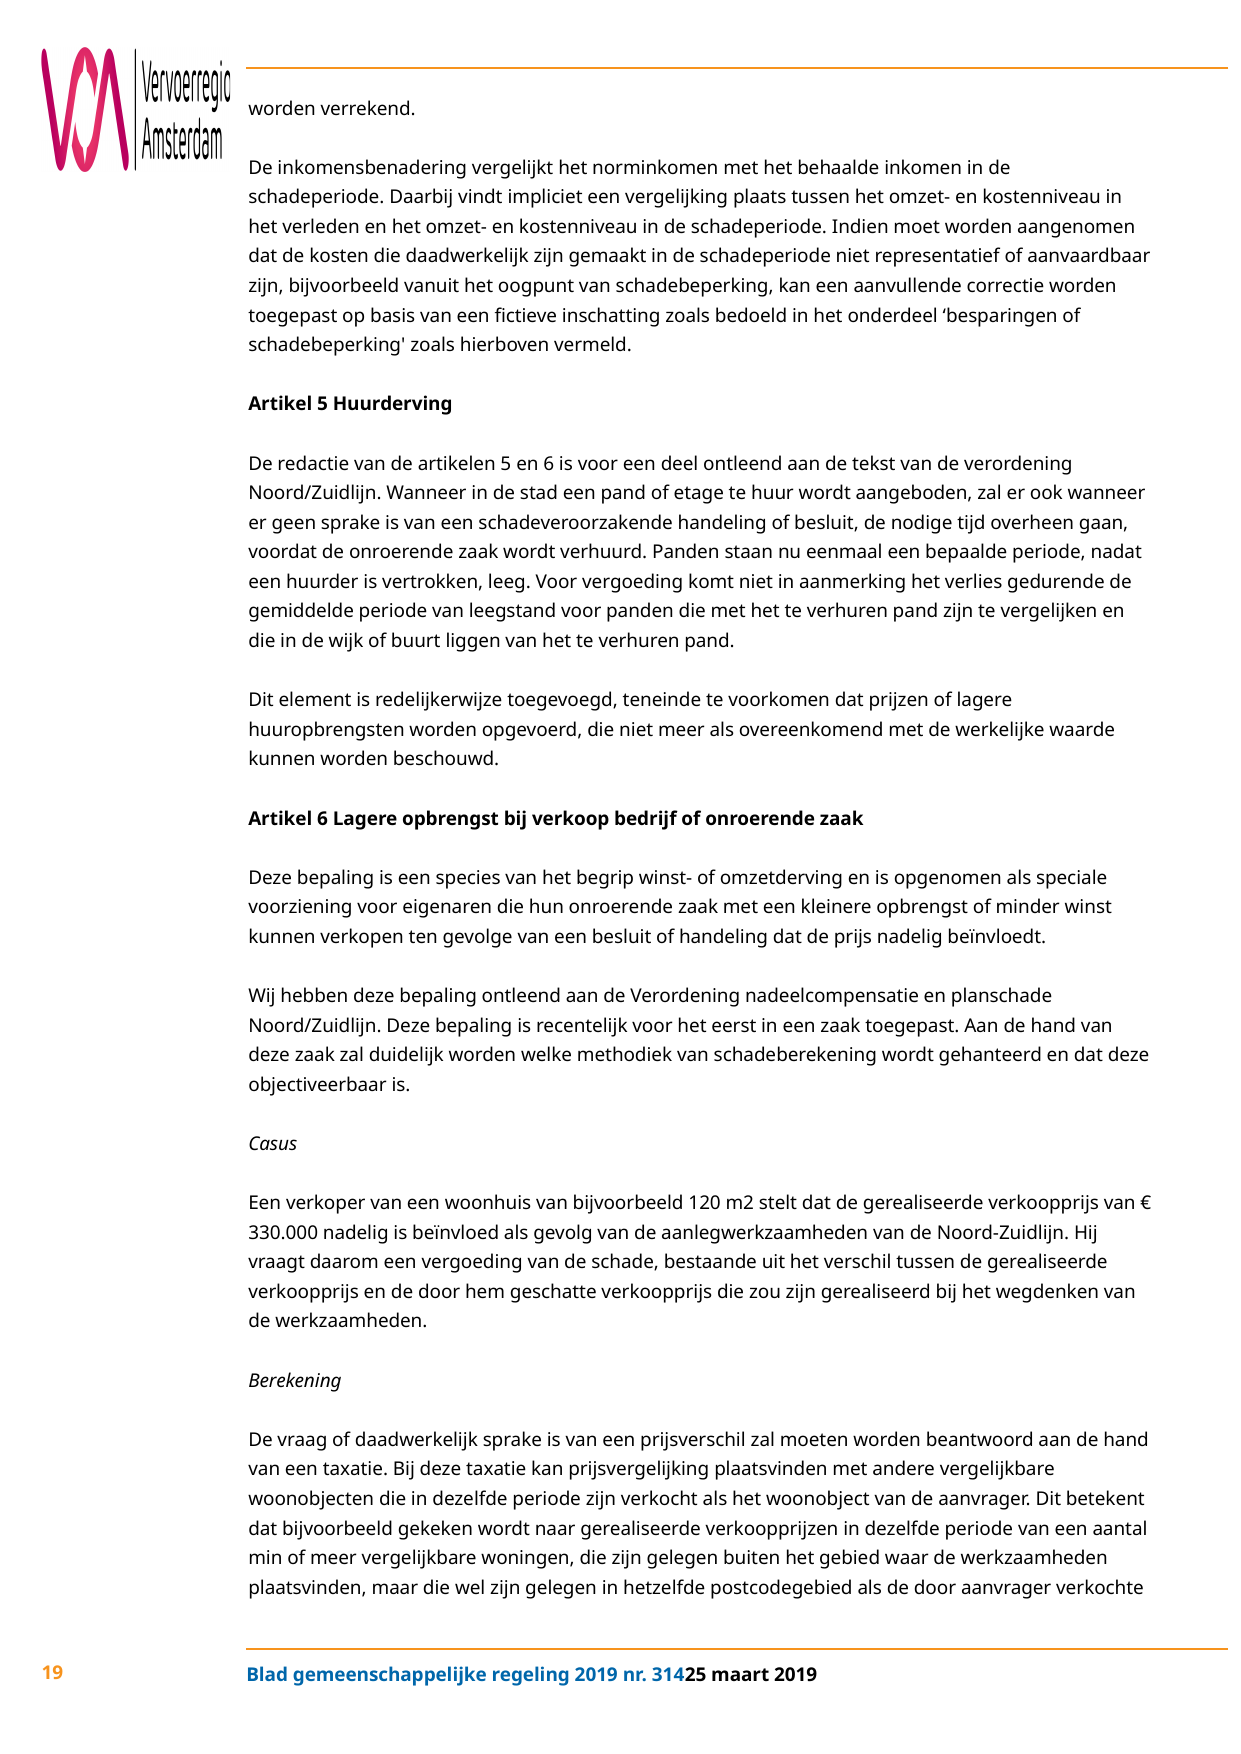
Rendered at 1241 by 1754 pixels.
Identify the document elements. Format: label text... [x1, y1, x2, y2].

picture [41, 47, 231, 172]
text Artikel 6 Lagere opbrengst bij verkoop bedrijf of onroerende zaak [248, 805, 1152, 831]
text Dit element is redelijkerwijze toegevoegd, teneinde te voorkomen dat prijzen of lagere huuropbrengsten worden opgevoerd, die niet meer als overeenkomend met de werkelijke waarde kunnen worden beschouwd. [248, 686, 1152, 771]
text worden verrekend. [248, 95, 1152, 121]
text Wij hebben deze bepaling ontleend aan de Verordening nadeelcompensatie en planschade Noord/Zuidlijn. Deze bepaling is recentelijk voor het eerst in een zaak toegepast. Aan de hand van deze zaak zal duidelijk worden welke methodiek van schadeberekening wordt gehanteerd en dat deze objectiveerbaar is. [248, 982, 1152, 1097]
text De vraag of daadwerkelijk sprake is van een prijsverschil zal moeten worden beantwoord aan de hand van een taxatie. Bij deze taxatie kan prijsvergelijking plaatsvinden met andere vergelijkbare woonobjecten die in dezelfde periode zijn verkocht als het woonobject van de aanvrager. Dit betekent dat bijvoorbeeld gekeken wordt naar gerealiseerde verkoopprijzen in dezelfde periode van een aantal min of meer vergelijkbare woningen, die zijn gelegen buiten het gebied waar de werkzaamheden plaatsvinden, maar die wel zijn gelegen in hetzelfde postcodegebied als de door aanvrager verkochte [248, 1426, 1152, 1600]
text Artikel 5 Huurderving [248, 391, 1152, 416]
text De redactie van de artikelen 5 en 6 is voor een deel ontleend aan de tekst van de verordening Noord/Zuidlijn. Wanneer in de stad een pand of etage te huur wordt aangeboden, zal er ook wanneer er geen sprake is van een schadeveroorzakende handeling of besluit, de nodige tijd overheen gaan, voordat de onroerende zaak wordt verhuurd. Panden staan nu eenmaal een bepaalde periode, nadat een huurder is vertrokken, leeg. Voor vergoeding komt niet in aanmerking het verlies gedurende de gemiddelde periode van leegstand voor panden die met het te verhuren pand zijn te vergelijken en die in de wijk of buurt liggen van het te verhuren pand. [248, 450, 1152, 653]
text De inkomensbenadering vergelijkt het norminkomen met het behaalde inkomen in de schadeperiode. Daarbij vindt impliciet een vergelijking plaats tussen het omzet- en kostenniveau in het verleden en het omzet- en kostenniveau in de schadeperiode. Indien moet worden aangenomen dat de kosten die daadwerkelijk zijn gemaakt in de schadeperiode niet representatief of aanvaardbaar zijn, bijvoorbeeld vanuit het oogpunt van schadebeperking, kan een aanvullende correctie worden toegepast op basis van een fictieve inschatting zoals bedoeld in het onderdeel ‘besparingen of schadebeperking' zoals hierboven vermeld. [248, 154, 1152, 357]
text Berekening [248, 1367, 1152, 1393]
text Deze bepaling is een species van het begrip winst- of omzetderving en is opgenomen als speciale voorziening voor eigenaren die hun onroerende zaak met een kleinere opbrengst of minder winst kunnen verkopen ten gevolge van een besluit of handeling dat de prijs nadelig beïnvloedt. [248, 864, 1152, 949]
text Een verkoper van een woonhuis van bijvoorbeeld 120 m2 stelt dat de gerealiseerde verkoopprijs van € 330.000 nadelig is beïnvloed als gevolg van de aanlegwerkzaamheden van de Noord-Zuidlijn. Hij vraagt daarom een vergoeding van de schade, bestaande uit het verschil tussen de gerealiseerde verkoopprijs en de door hem geschatte verkoopprijs die zou zijn gerealiseerd bij het wegdenken van de werkzaamheden. [248, 1189, 1152, 1333]
text Casus [248, 1130, 1152, 1156]
